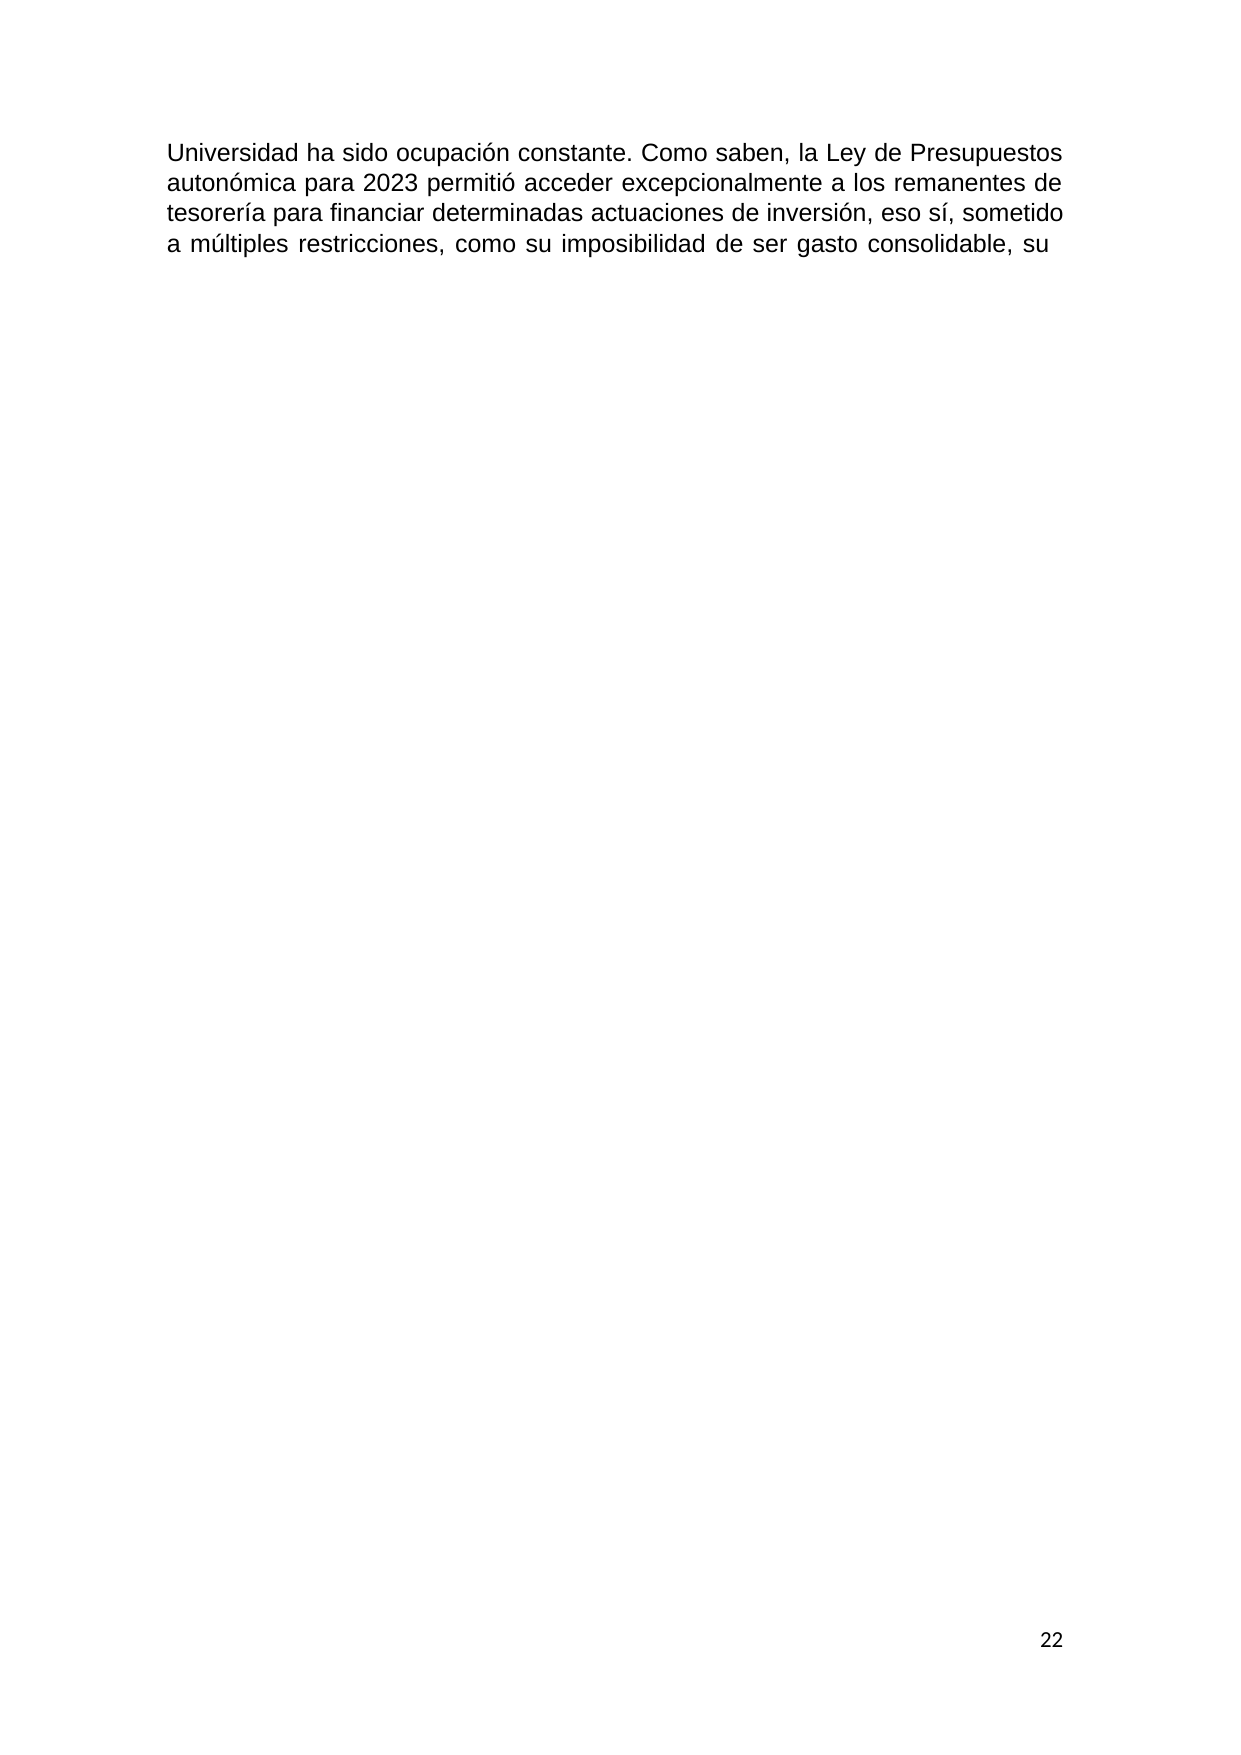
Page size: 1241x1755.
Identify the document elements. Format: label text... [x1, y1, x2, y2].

text Universidad ha sido ocupación constante. Como saben, la Ley de Presupuestos autonómica para 2023 permitió acceder excepcionalmente a los remanentes de tesorería para financiar determinadas actuaciones de inversión, eso sí, sometido a múltiples restricciones, como su imposibilidad de ser gasto consolidable, su [167, 137, 1064, 257]
